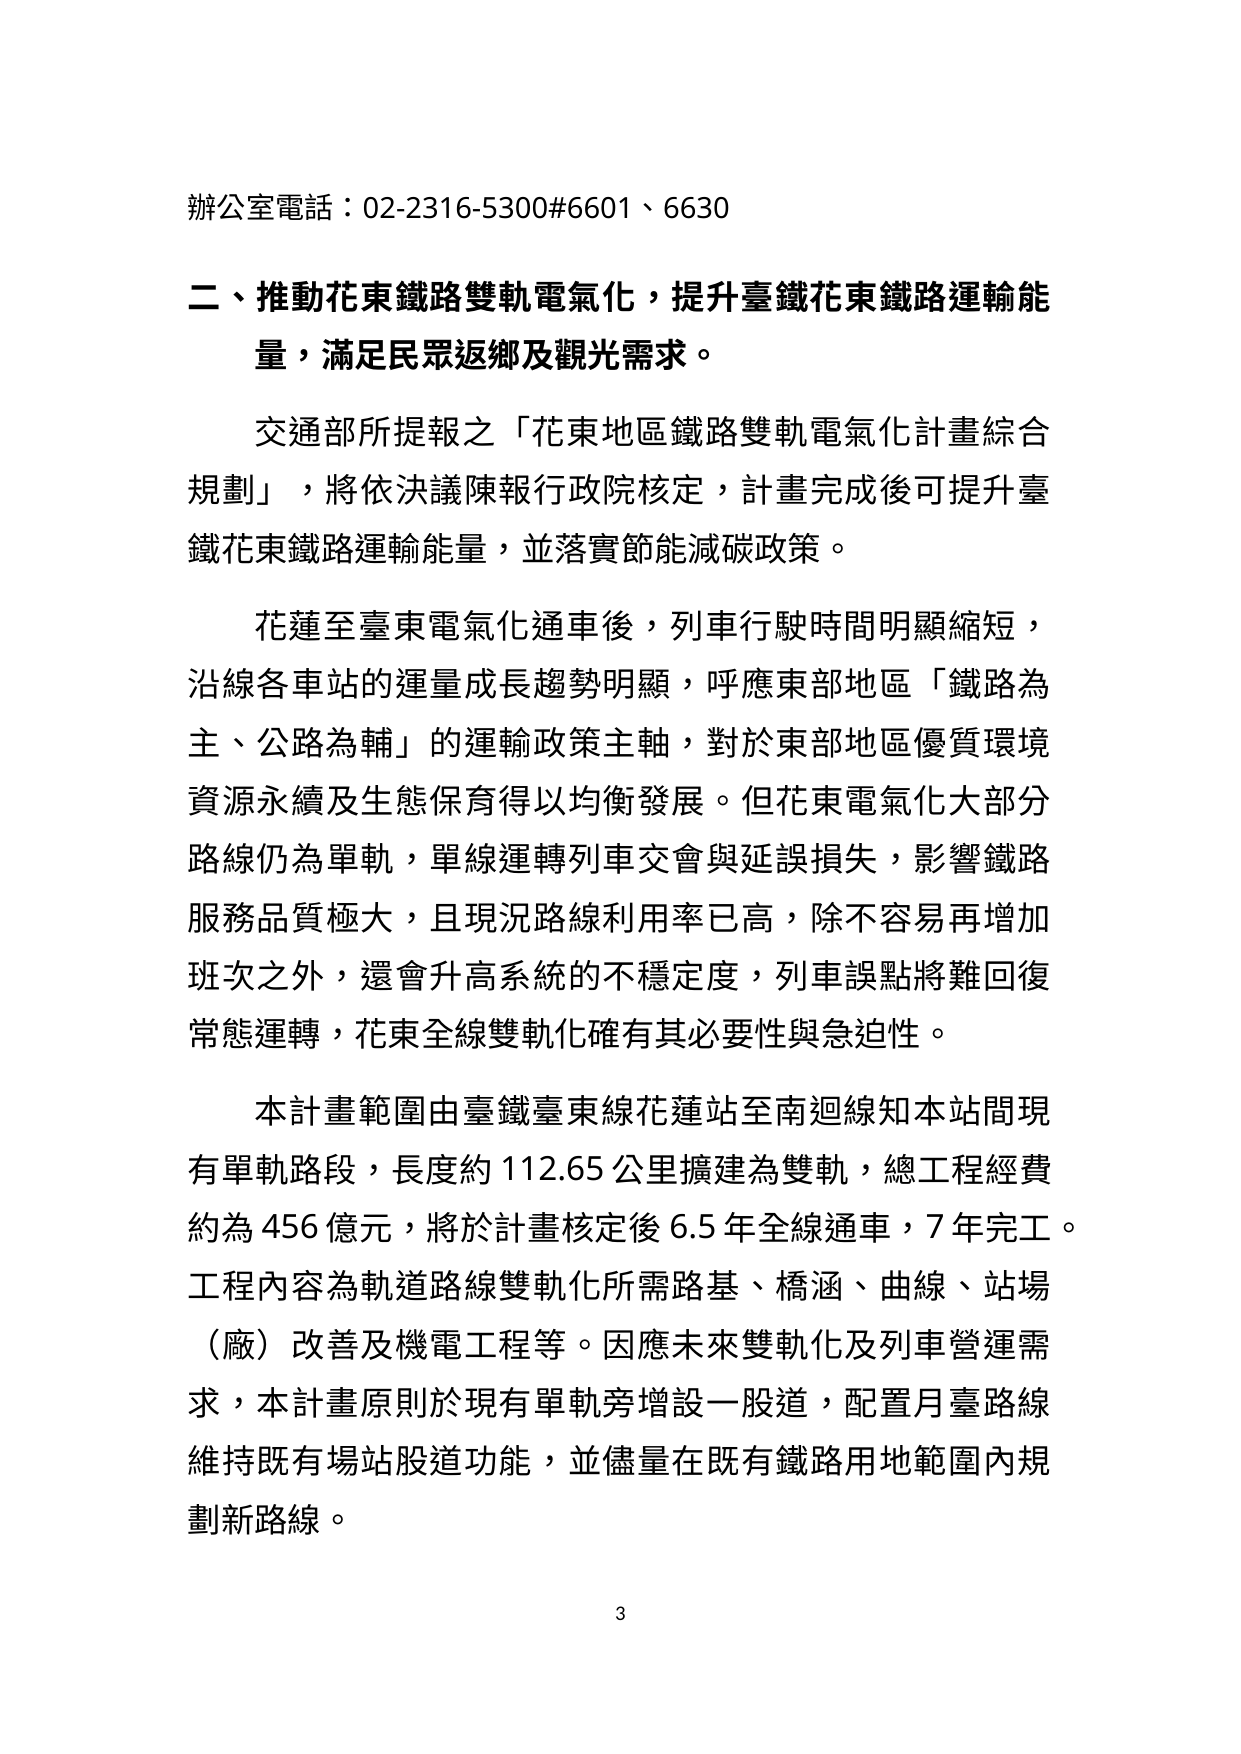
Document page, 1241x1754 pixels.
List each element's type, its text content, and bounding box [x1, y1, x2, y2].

text 本計畫範圍由臺鐵臺東線花蓮站至南迴線知本站間現有單軌路段，長度約112.65公里擴建為雙軌，總工程經費約為456億元，將於計畫核定後6.5年全線通車，7年完工。工程內容為軌道路線雙軌化所需路基、橋涵、曲線、站場（廠）改善及機電工程等。因應未來雙軌化及列車營運需求，本計畫原則於現有單軌旁增設一股道，配置月臺路線，維持既有場站股道功能，並儘量在既有鐵路用地範圍內規劃新路線。 [187, 1080, 1053, 1547]
text 辦公室電話：02-2316-5300#6601、6630 [187, 162, 1044, 237]
text 二、推動花東鐵路雙軌電氣化，提升臺鐵花東鐵路運輸能量，滿足民眾返鄉及觀光需求。 [187, 266, 1053, 382]
text 花蓮至臺東電氣化通車後，列車行駛時間明顯縮短，沿線各車站的運量成長趨勢明顯，呼應東部地區「鐵路為主、公路為輔」的運輸政策主軸，對於東部地區優質環境資源永續及生態保育得以均衡發展。但花東電氣化大部分路線仍為單軌，單線運轉列車交會與延誤損失，影響鐵路服務品質極大，且現況路線利用率已高，除不容易再增加班次之外，還會升高系統的不穩定度，列車誤點將難回復常態運轉，花東全線雙軌化確有其必要性與急迫性。 [187, 595, 1053, 1061]
text 交通部所提報之「花東地區鐵路雙軌電氣化計畫綜合規劃」，將依決議陳報行政院核定，計畫完成後可提升臺鐵花東鐵路運輸能量，並落實節能減碳政策。 [187, 401, 1053, 576]
